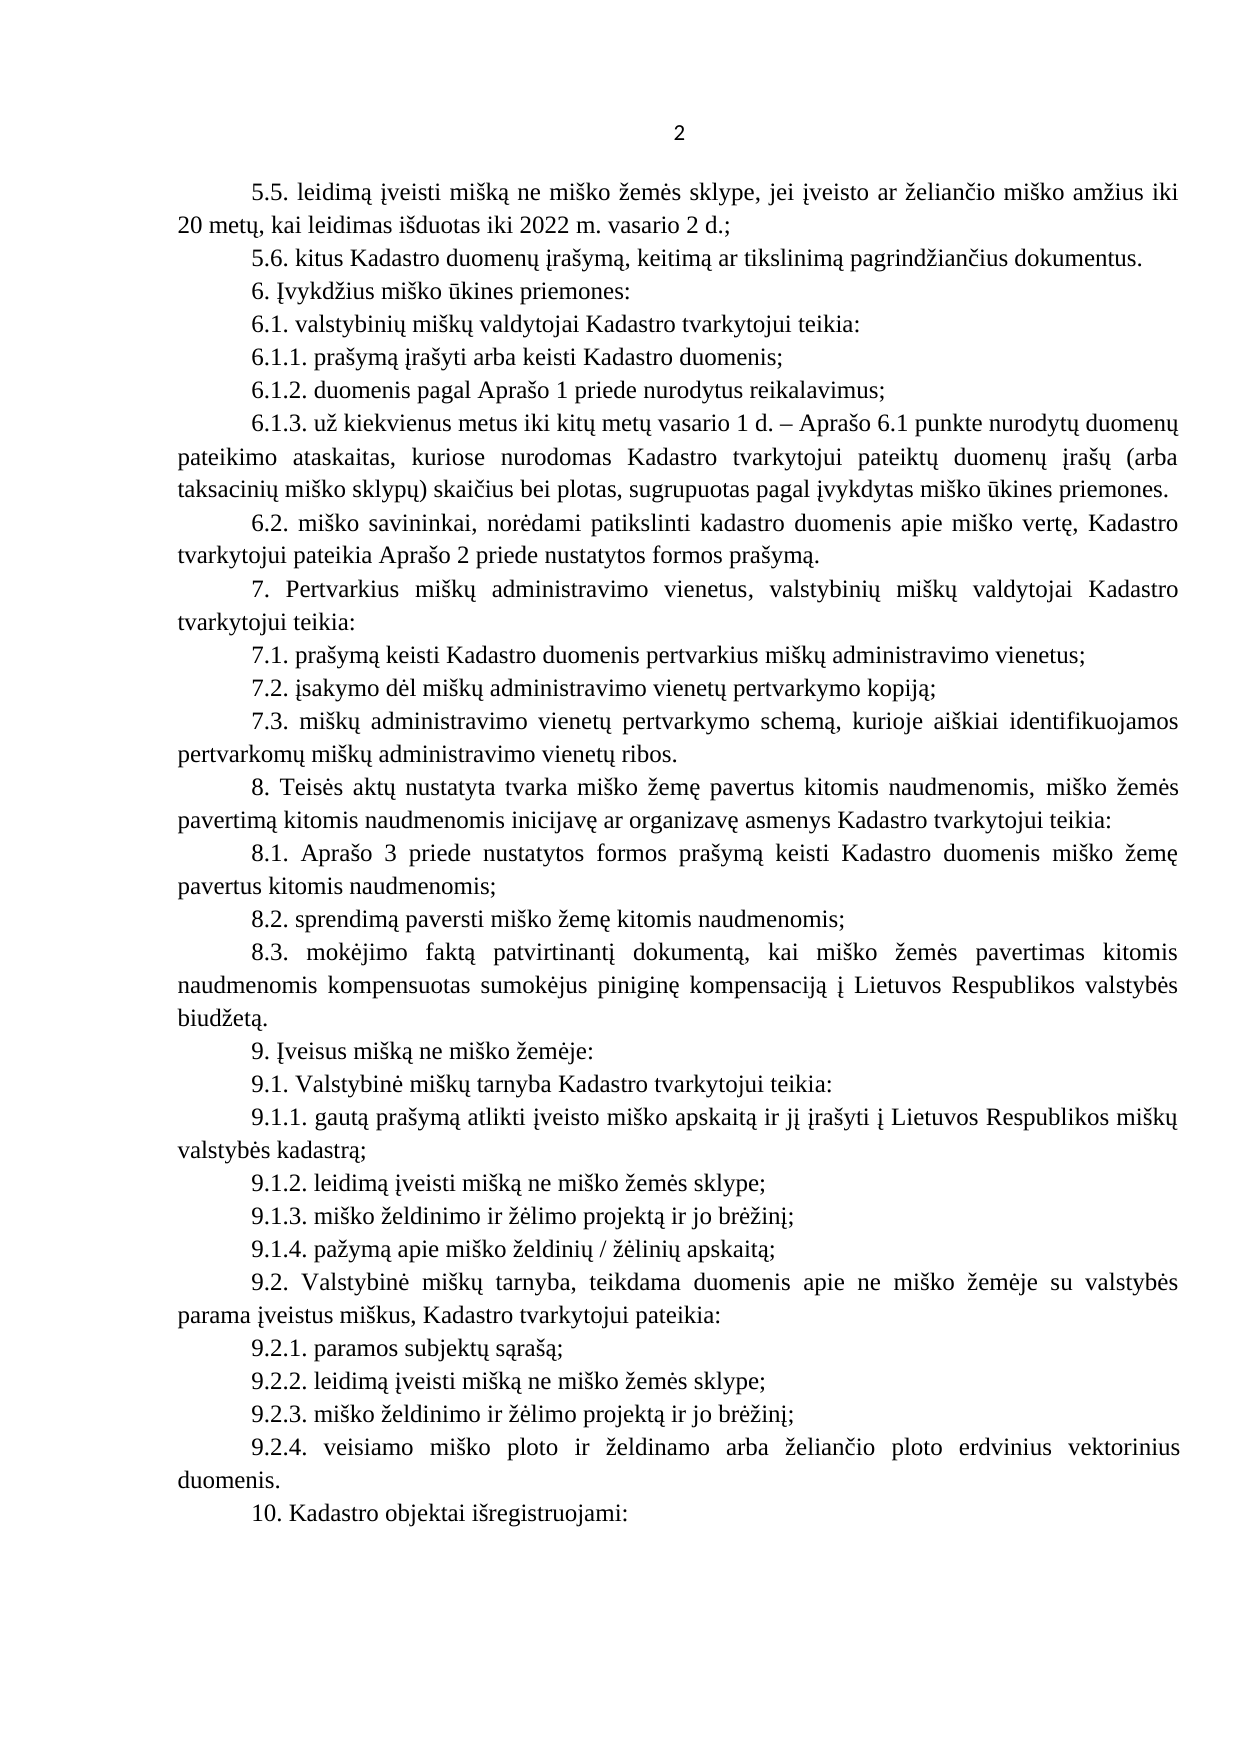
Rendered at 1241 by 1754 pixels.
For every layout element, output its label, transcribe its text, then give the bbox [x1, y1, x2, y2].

text 9.1.4. pažymą apie miško želdinių / žėlinių apskaitą; [177, 1234, 1179, 1263]
text 9. Įveisus mišką ne miško žemėje: [177, 1036, 1179, 1065]
text 9.2.1. paramos subjektų sąrašą; [177, 1333, 1181, 1362]
text 9.2.4. veisiamo miško ploto ir želdinamo arba želiančio ploto erdvinius vektorinius duomenis. [177, 1432, 1181, 1494]
text 5.5. leidimą įveisti mišką ne miško žemės sklype, jei įveisto ar želiančio miško amžius iki 20 metų, kai leidimas išduotas iki 2022 m. vasario 2 d.; [177, 177, 1179, 239]
text 7.1. prašymą keisti Kadastro duomenis pertvarkius miškų administravimo vienetus; [177, 640, 1179, 668]
text 10. Kadastro objektai išregistruojami: [177, 1498, 1181, 1527]
text 9.1. Valstybinė miškų tarnyba Kadastro tvarkytojui teikia: [177, 1069, 1179, 1098]
text 9.1.2. leidimą įveisti mišką ne miško žemės sklype; [177, 1168, 1179, 1197]
text 6.1.1. prašymą įrašyti arba keisti Kadastro duomenis; [177, 342, 1179, 371]
text 8.1. Aprašo 3 priede nustatytos formos prašymą keisti Kadastro duomenis miško žemę pavertus kitomis naudmenomis; [177, 838, 1179, 899]
text 8.3. mokėjimo faktą patvirtinantį dokumentą, kai miško žemės pavertimas kitomis naudmenomis kompensuotas sumokėjus piniginę kompensaciją į Lietuvos Respublikos valstybės biudžetą. [177, 937, 1179, 1032]
text 5.6. kitus Kadastro duomenų įrašymą, keitimą ar tikslinimą pagrindžiančius dokumentus. [177, 243, 1179, 272]
text 8. Teisės aktų nustatyta tvarka miško žemę pavertus kitomis naudmenomis, miško žemės pavertimą kitomis naudmenomis inicijavę ar organizavę asmenys Kadastro tvarkytojui teikia: [177, 772, 1179, 833]
text 6.1.2. duomenis pagal Aprašo 1 priede nurodytus reikalavimus; [177, 376, 1179, 404]
text 6.1.3. už kiekvienus metus iki kitų metų vasario 1 d. – Aprašo 6.1 punkte nurodytų duomenų pateikimo ataskaitas, kuriose nurodomas Kadastro tvarkytojui pateiktų duomenų įrašų (arba taksacinių miško sklypų) skaičius bei plotas, sugrupuotas pagal įvykdytas miško ūkines priemones. [177, 408, 1179, 503]
text 9.1.3. miško želdinimo ir žėlimo projektą ir jo brėžinį; [177, 1201, 1179, 1230]
text 7. Pertvarkius miškų administravimo vienetus, valstybinių miškų valdytojai Kadastro tvarkytojui teikia: [177, 574, 1179, 635]
text 7.2. įsakymo dėl miškų administravimo vienetų pertvarkymo kopiją; [177, 673, 1179, 701]
text 9.2. Valstybinė miškų tarnyba, teikdama duomenis apie ne miško žemėje su valstybės parama įveistus miškus, Kadastro tvarkytojui pateikia: [177, 1267, 1179, 1329]
text 9.2.2. leidimą įveisti mišką ne miško žemės sklype; [177, 1366, 1181, 1395]
text 6. Įvykdžius miško ūkines priemones: [177, 276, 1179, 305]
text 7.3. miškų administravimo vienetų pertvarkymo schemą, kurioje aiškiai identifikuojamos pertvarkomų miškų administravimo vienetų ribos. [177, 706, 1179, 767]
text 8.2. sprendimą paversti miško žemę kitomis naudmenomis; [177, 904, 1179, 933]
text 6.1. valstybinių miškų valdytojai Kadastro tvarkytojui teikia: [177, 309, 1179, 338]
text 9.1.1. gautą prašymą atlikti įveisto miško apskaitą ir jį įrašyti į Lietuvos Respublikos miškų valstybės kadastrą; [177, 1102, 1179, 1164]
text 9.2.3. miško želdinimo ir žėlimo projektą ir jo brėžinį; [177, 1399, 1181, 1428]
text 6.2. miško savininkai, norėdami patikslinti kadastro duomenis apie miško vertę, Kadastro tvarkytojui pateikia Aprašo 2 priede nustatytos formos prašymą. [177, 508, 1179, 569]
